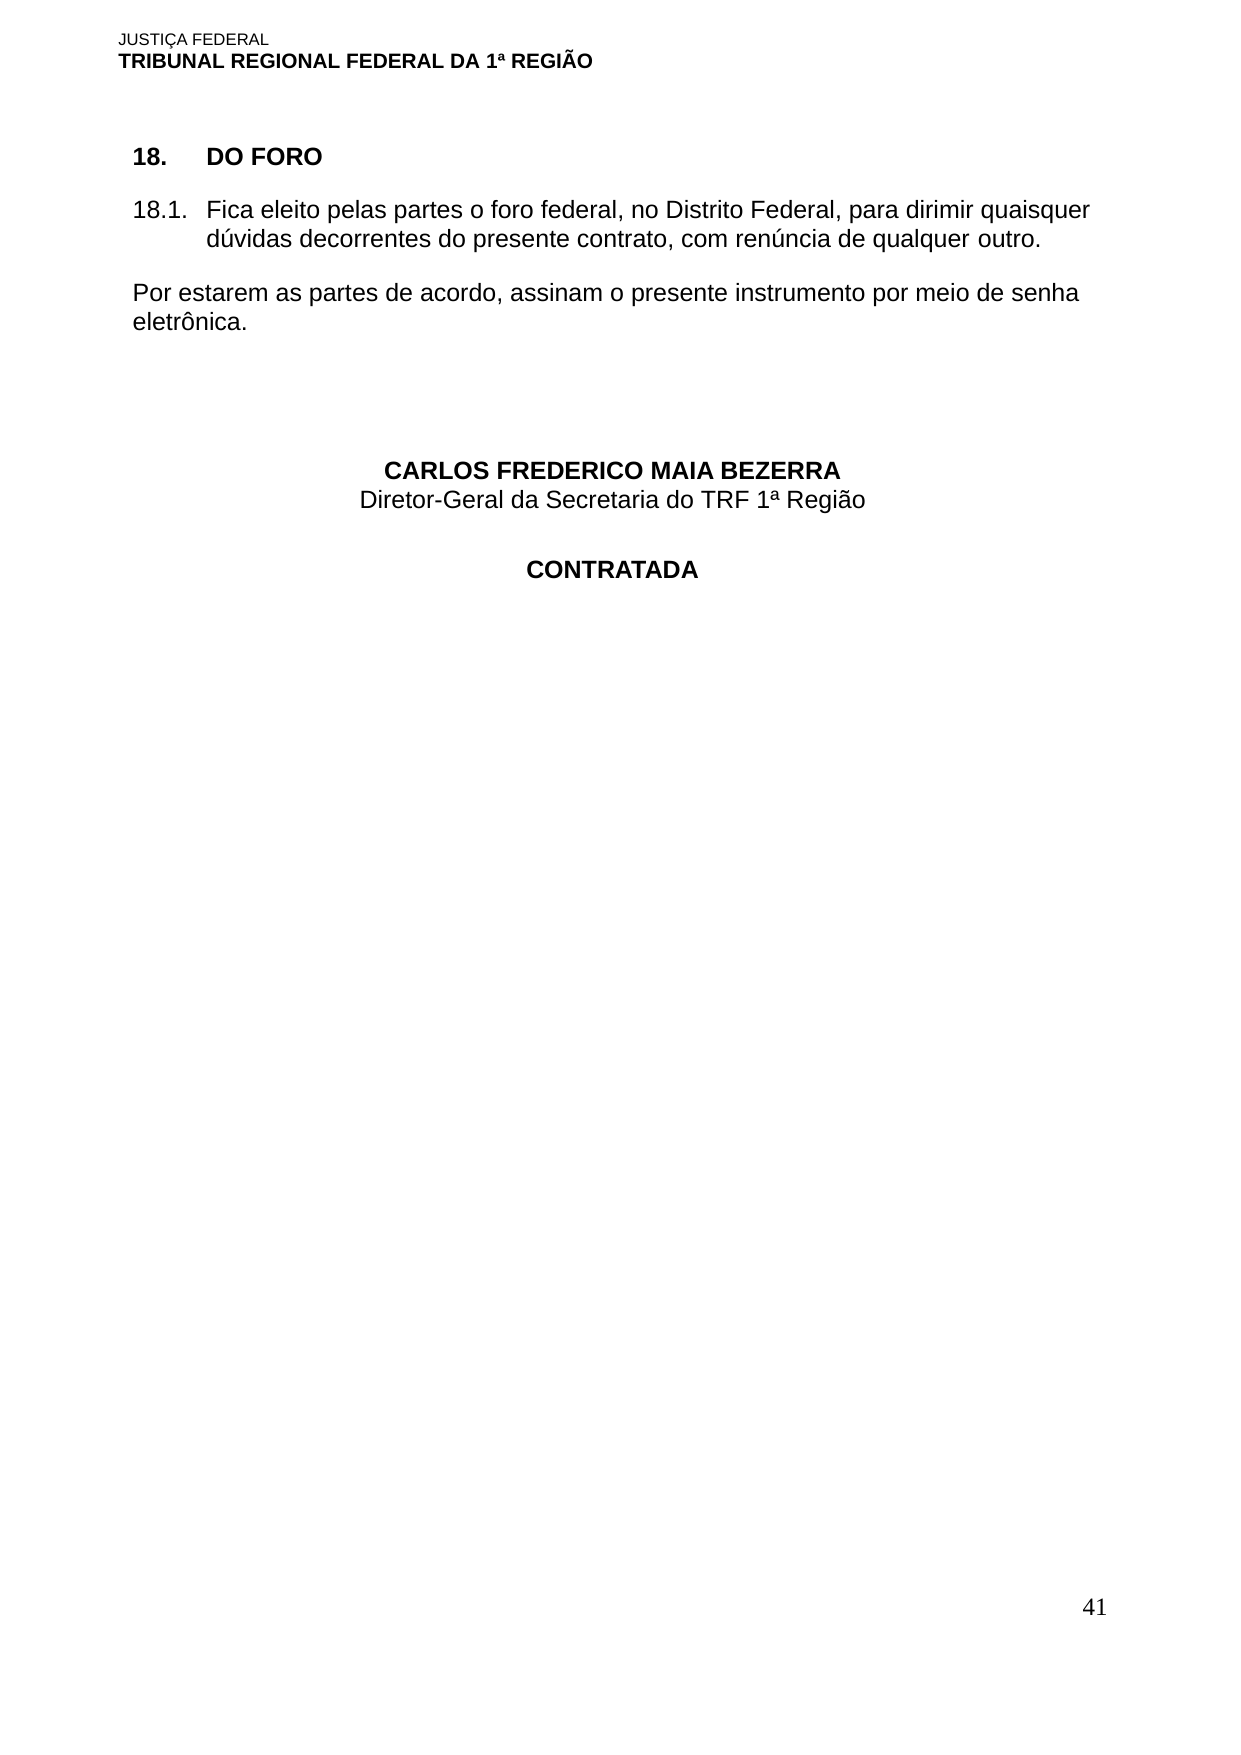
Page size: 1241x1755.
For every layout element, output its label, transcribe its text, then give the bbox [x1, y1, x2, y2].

subtitle CONTRATADA [118, 554, 1107, 583]
list Fica eleito pelas partes o foro federal, no Distrito Federal, para dirimir quaisquer dúvidas decorrentes do presente contrato, com renúncia de qualquer outro. [132, 196, 1093, 253]
text Diretor-Geral da Secretaria do TRF 1ª Região [118, 484, 1107, 513]
subtitle DO FORO [132, 142, 1107, 171]
subtitle CARLOS FREDERICO MAIA BEZERRA [118, 456, 1107, 484]
text Por estarem as partes de acordo, assinam o presente instrumento por meio de senha eletrônica. [132, 278, 1107, 336]
